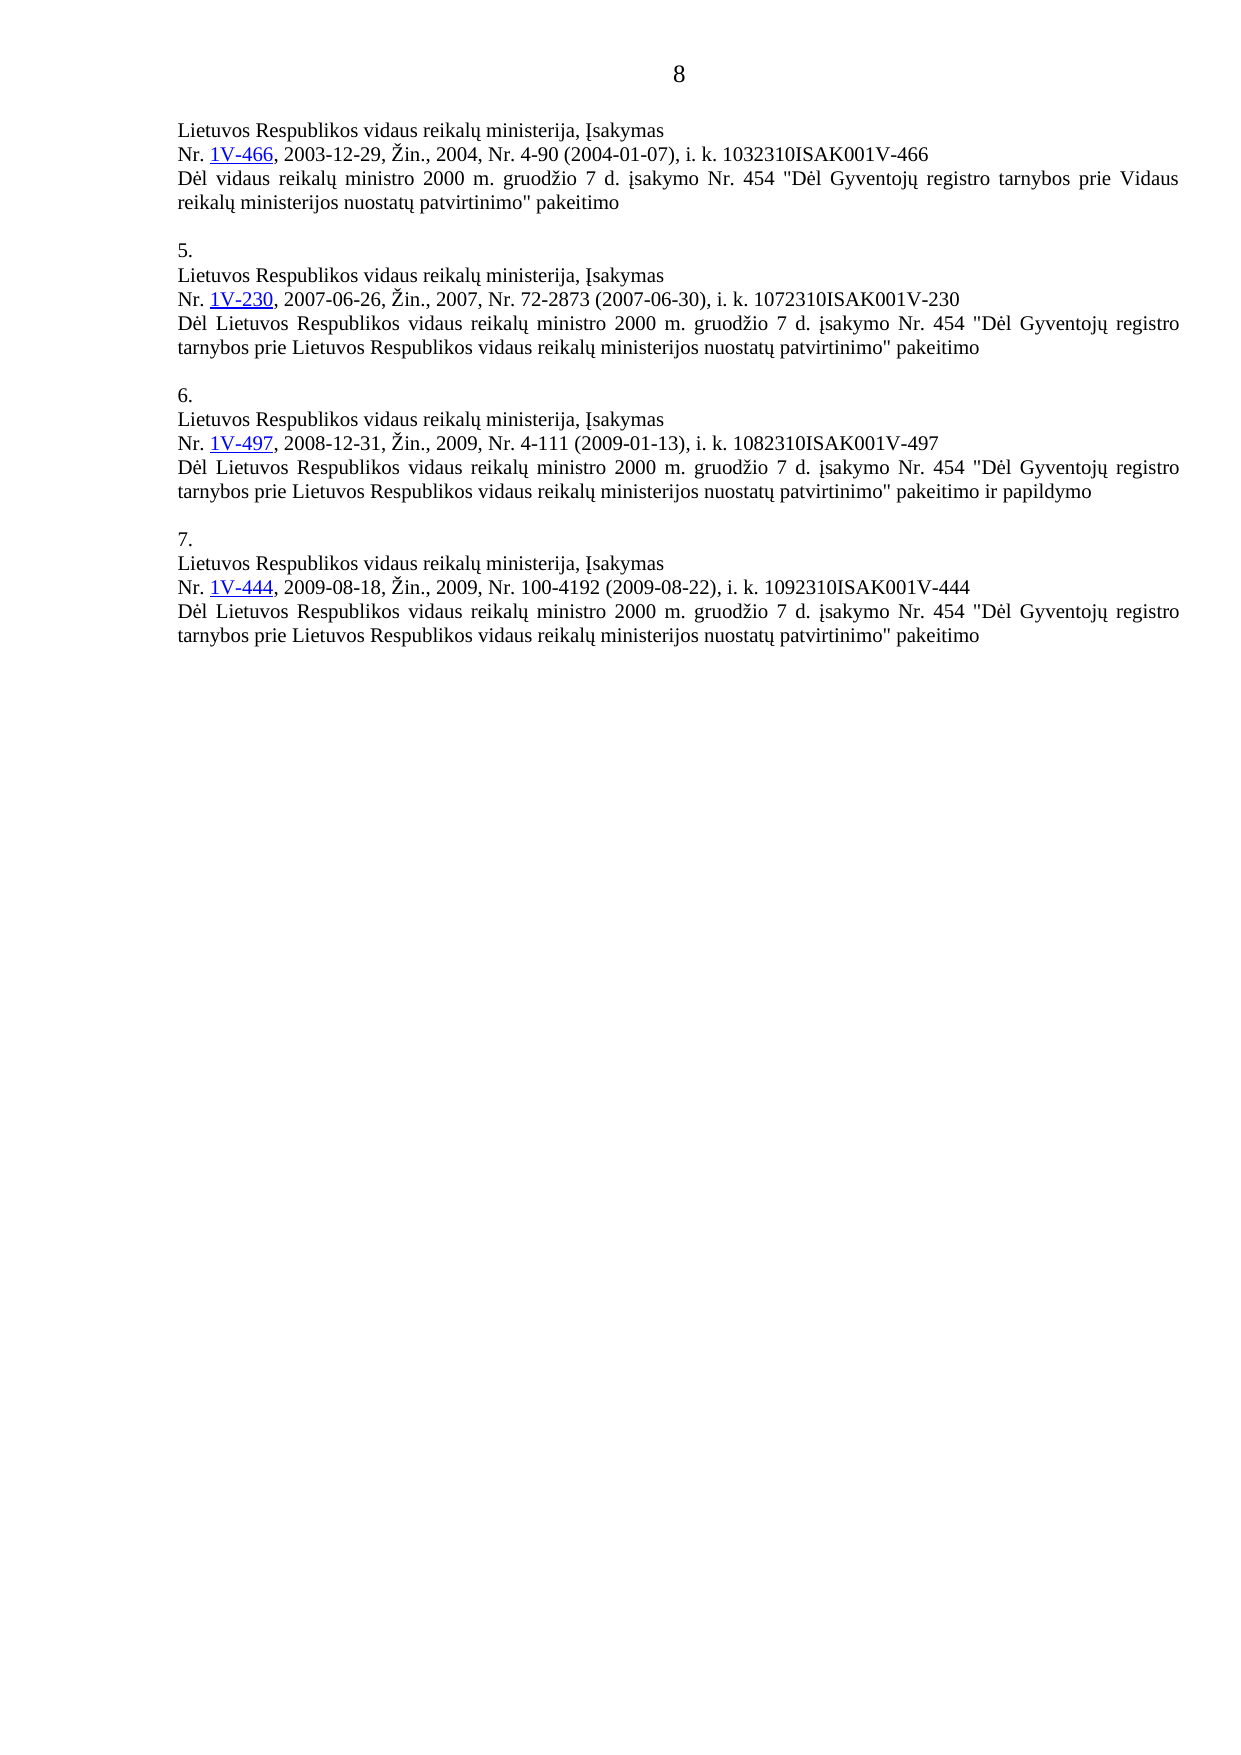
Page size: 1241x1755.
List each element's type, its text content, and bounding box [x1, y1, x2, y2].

text Nr. 1V-444, 2009-08-18, Žin., 2009, Nr. 100-4192 (2009-08-22), i. k. 1092310ISAK001V-444 [177, 575, 1181, 599]
text Lietuvos Respublikos vidaus reikalų ministerija, Įsakymas [177, 262, 1181, 287]
text Lietuvos Respublikos vidaus reikalų ministerija, Įsakymas [177, 118, 1181, 142]
text Lietuvos Respublikos vidaus reikalų ministerija, Įsakymas [177, 407, 1181, 431]
text Dėl vidaus reikalų ministro 2000 m. gruodžio 7 d. įsakymo Nr. 454 "Dėl Gyventojų registro tarnybos prie Vidaus reikalų ministerijos nuostatų patvirtinimo" pakeitimo [177, 166, 1181, 214]
text Nr. 1V-497, 2008-12-31, Žin., 2009, Nr. 4-111 (2009-01-13), i. k. 1082310ISAK001V-497 [177, 431, 1181, 455]
text Lietuvos Respublikos vidaus reikalų ministerija, Įsakymas [177, 551, 1181, 575]
text Dėl Lietuvos Respublikos vidaus reikalų ministro 2000 m. gruodžio 7 d. įsakymo Nr. 454 "Dėl Gyventojų registro tarnybos prie Lietuvos Respublikos vidaus reikalų ministerijos nuostatų patvirtinimo" pakeitimo [177, 311, 1181, 359]
text Dėl Lietuvos Respublikos vidaus reikalų ministro 2000 m. gruodžio 7 d. įsakymo Nr. 454 "Dėl Gyventojų registro tarnybos prie Lietuvos Respublikos vidaus reikalų ministerijos nuostatų patvirtinimo" pakeitimo [177, 599, 1181, 647]
text Dėl Lietuvos Respublikos vidaus reikalų ministro 2000 m. gruodžio 7 d. įsakymo Nr. 454 "Dėl Gyventojų registro tarnybos prie Lietuvos Respublikos vidaus reikalų ministerijos nuostatų patvirtinimo" pakeitimo ir papildymo [177, 455, 1181, 503]
text Nr. 1V-230, 2007-06-26, Žin., 2007, Nr. 72-2873 (2007-06-30), i. k. 1072310ISAK001V-230 [177, 287, 1181, 311]
text 5. [177, 238, 1181, 262]
text 7. [177, 527, 1181, 551]
text Nr. 1V-466, 2003-12-29, Žin., 2004, Nr. 4-90 (2004-01-07), i. k. 1032310ISAK001V-466 [177, 142, 1181, 166]
text 6. [177, 383, 1181, 407]
